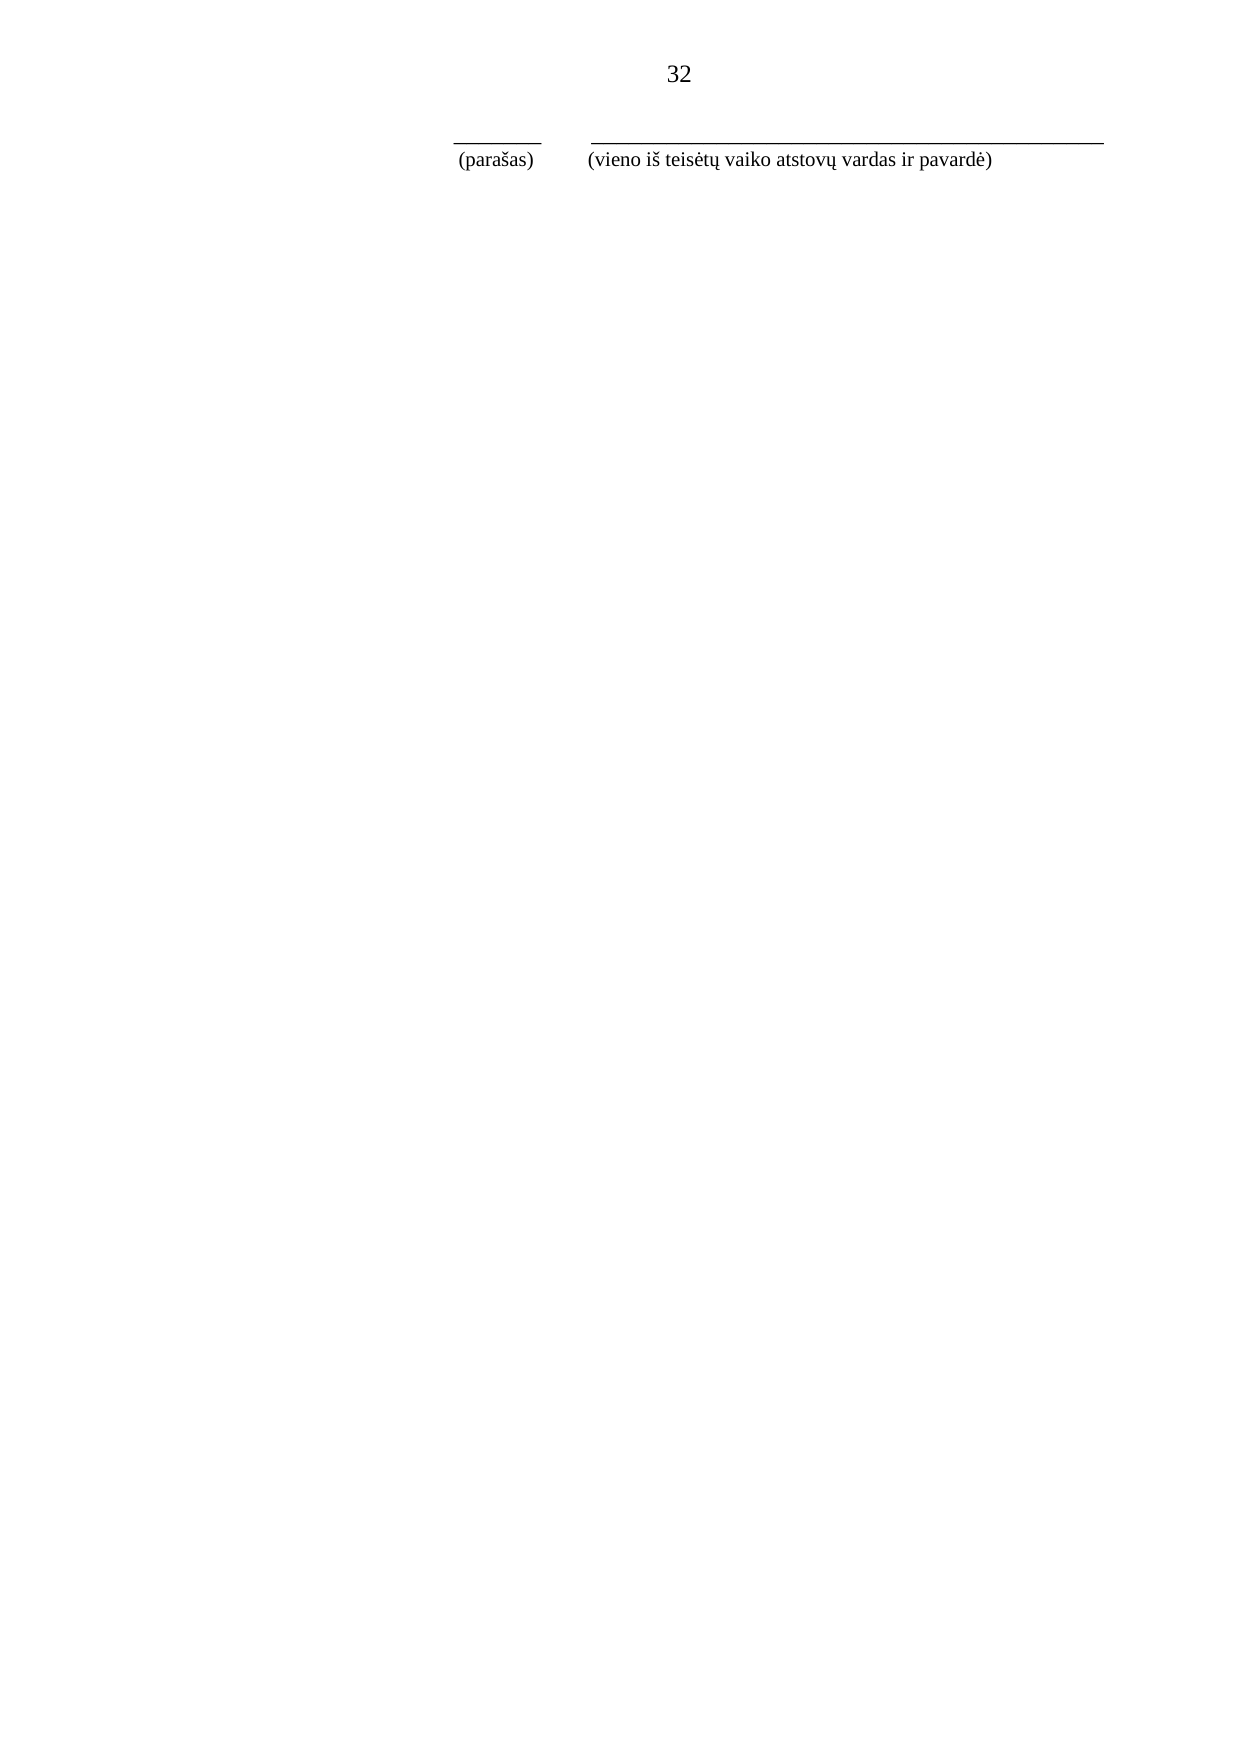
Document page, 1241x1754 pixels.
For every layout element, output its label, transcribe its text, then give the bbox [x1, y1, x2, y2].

text (parašas) (vieno iš teisėtų vaiko atstovų vardas ir pavardė) [447, 147, 1181, 171]
text _______ _________________________________________ [447, 118, 1181, 147]
